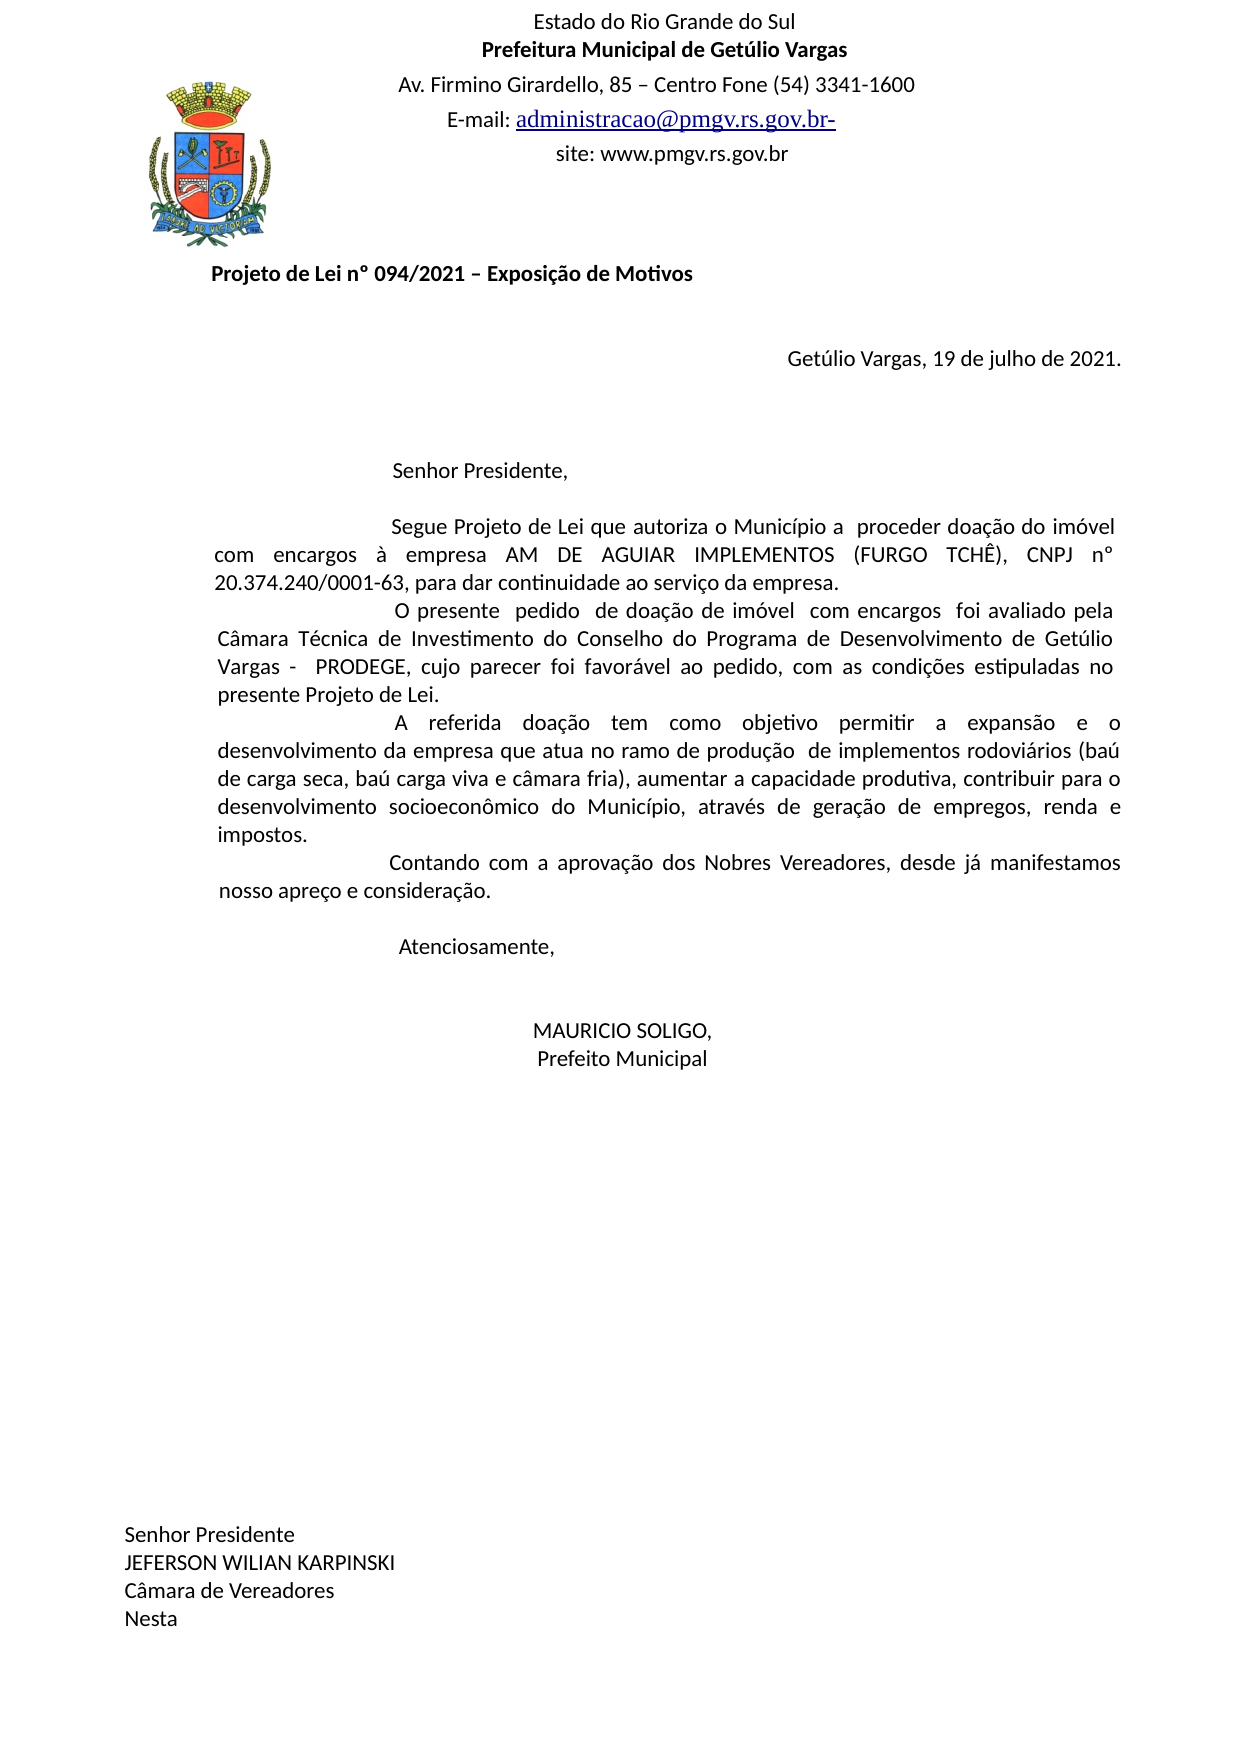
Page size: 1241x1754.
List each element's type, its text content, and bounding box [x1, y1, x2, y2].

text Câmara de Vereadores [124, 1577, 1122, 1604]
text JEFERSON WILIAN KARPINSKI [124, 1548, 1122, 1577]
text Contando com a aprovação dos Nobres Vereadores, desde já manifestamos nosso apreço e consideração. [219, 848, 1122, 904]
text Segue Projeto de Lei que autoriza o Município a proceder doação do imóvel com encargos à empresa AM DE AGUIAR IMPLEMENTOS (FURGO TCHÊ), CNPJ nº 20.374.240/0001-63, para dar continuidade ao serviço da empresa. [214, 512, 1115, 596]
text Nesta [124, 1604, 1122, 1633]
text Getúlio Vargas, 19 de julho de 2021. [212, 344, 1122, 372]
text Prefeito Municipal [123, 1044, 1122, 1072]
text O presente pedido de doação de imóvel com encargos foi avaliado pela Câmara Técnica de Investimento do Conselho do Programa de Desenvolvimento de Getúlio Vargas - PRODEGE, cujo parecer foi favorável ao pedido, com as condições estipuladas no presente Projeto de Lei. [217, 596, 1115, 708]
text MAURICIO SOLIGO, [123, 1016, 1122, 1044]
text Senhor Presidente, [214, 456, 1122, 484]
text Projeto de Lei nº 094/2021 – Exposição de Motivos [211, 259, 1122, 288]
text Atenciosamente, [220, 932, 1122, 960]
text Senhor Presidente [124, 1521, 1122, 1548]
text A referida doação tem como objetivo permitir a expansão e o desenvolvimento da empresa que atua no ramo de produção de implementos rodoviários (baú de carga seca, baú carga viva e câmara fria), aumentar a capacidade produtiva, contribuir para o desenvolvimento socioeconômico do Município, através de geração de empregos, renda e impostos. [217, 708, 1122, 848]
